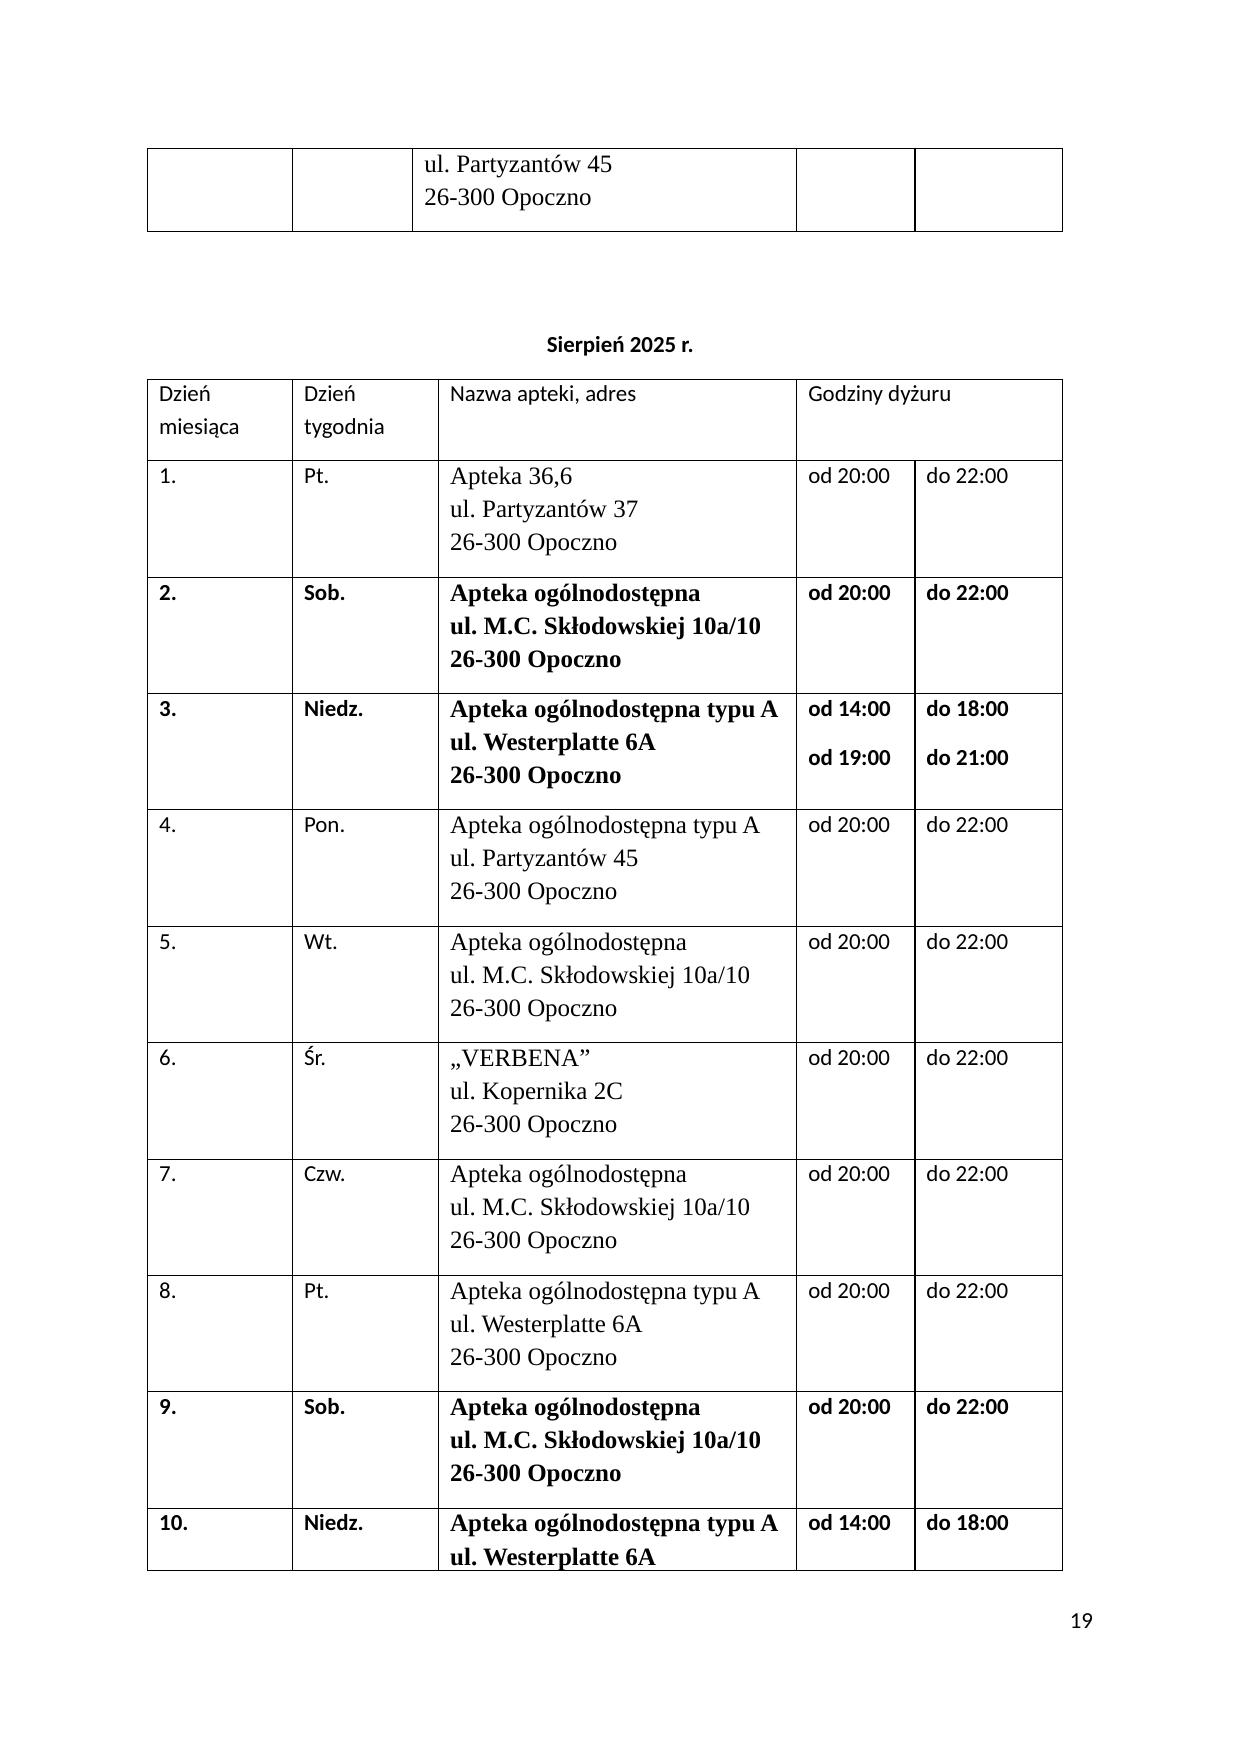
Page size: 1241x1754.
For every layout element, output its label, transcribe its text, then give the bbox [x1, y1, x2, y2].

table_cell 7. [148, 1160, 292, 1275]
table_cell [797, 149, 914, 231]
table_cell Apteka ogólnodostępna typu A ul. Westerplatte 6A 26-300 Opoczno [439, 1276, 796, 1391]
table_cell Apteka ogólnodostępna ul. M.C. Skłodowskiej 10a/10 26-300 Opoczno [439, 578, 796, 693]
table_cell 4. [148, 810, 292, 926]
table_cell 10. [148, 1509, 292, 1570]
table_cell do 18:00 do 21:00 [916, 694, 1062, 809]
table_cell [293, 149, 412, 231]
table_cell od 14:00 [797, 1509, 914, 1570]
table_cell Apteka ogólnodostępna typu A ul. Westerplatte 6A 26-300 Opoczno [439, 694, 796, 809]
table_cell Apteka ogólnodostępna ul. M.C. Skłodowskiej 10a/10 26-300 Opoczno [439, 1392, 796, 1507]
table_header Nazwa apteki, adres [439, 380, 796, 460]
table_cell Apteka ogólnodostępna ul. M.C. Skłodowskiej 10a/10 26-300 Opoczno [439, 1160, 796, 1275]
table_cell 5. [148, 927, 292, 1042]
table_cell 1. [148, 461, 292, 577]
table_header Dzień tygodnia [293, 380, 438, 460]
table_cell do 22:00 [916, 461, 1062, 577]
table_cell do 18:00 [916, 1509, 1062, 1570]
table_cell od 20:00 [797, 1392, 914, 1507]
table_cell do 22:00 [916, 810, 1062, 926]
table_cell 6. [148, 1043, 292, 1158]
table_cell do 22:00 [916, 1160, 1062, 1275]
table_cell 2. [148, 578, 292, 693]
table_cell od 20:00 [797, 810, 914, 926]
table_cell do 22:00 [916, 1392, 1062, 1507]
table_cell Apteka 36,6 ul. Partyzantów 37 26-300 Opoczno [439, 461, 796, 577]
table_cell od 20:00 [797, 1276, 914, 1391]
table_cell od 20:00 [797, 1160, 914, 1275]
table_cell 9. [148, 1392, 292, 1507]
table_cell Pt. [293, 1276, 438, 1391]
table_cell ul. Partyzantów 45 26-300 Opoczno [413, 149, 796, 231]
table_cell Apteka ogólnodostępna ul. M.C. Skłodowskiej 10a/10 26-300 Opoczno [439, 927, 796, 1042]
table_cell od 20:00 [797, 578, 914, 693]
table_cell 8. [148, 1276, 292, 1391]
table_cell Śr. [293, 1043, 438, 1158]
table_cell do 22:00 [916, 1043, 1062, 1158]
table_header Godziny dyżuru [797, 380, 1062, 460]
table_cell Pon. [293, 810, 438, 926]
text Sierpień 2025 r. [148, 330, 1093, 358]
table_cell od 20:00 [797, 1043, 914, 1158]
table_cell od 14:00 od 19:00 [797, 694, 914, 809]
table_cell do 22:00 [916, 927, 1062, 1042]
table_cell Wt. [293, 927, 438, 1042]
table_cell Niedz. [293, 694, 438, 809]
table_cell 3. [148, 694, 292, 809]
table_cell do 22:00 [916, 1276, 1062, 1391]
table_cell do 22:00 [916, 578, 1062, 693]
table_cell Sob. [293, 1392, 438, 1507]
table_cell Apteka ogólnodostępna typu A ul. Westerplatte 6A [439, 1509, 796, 1570]
table_cell [916, 149, 1062, 231]
table_cell Niedz. [293, 1509, 438, 1570]
table_header Dzień miesiąca [148, 380, 292, 460]
table_cell „VERBENA” ul. Kopernika 2C 26-300 Opoczno [439, 1043, 796, 1158]
table_cell od 20:00 [797, 927, 914, 1042]
table_cell Pt. [293, 461, 438, 577]
table_cell od 20:00 [797, 461, 914, 577]
table_cell Apteka ogólnodostępna typu A ul. Partyzantów 45 26-300 Opoczno [439, 810, 796, 926]
table_cell [148, 149, 292, 231]
table_cell Sob. [293, 578, 438, 693]
table_cell Czw. [293, 1160, 438, 1275]
